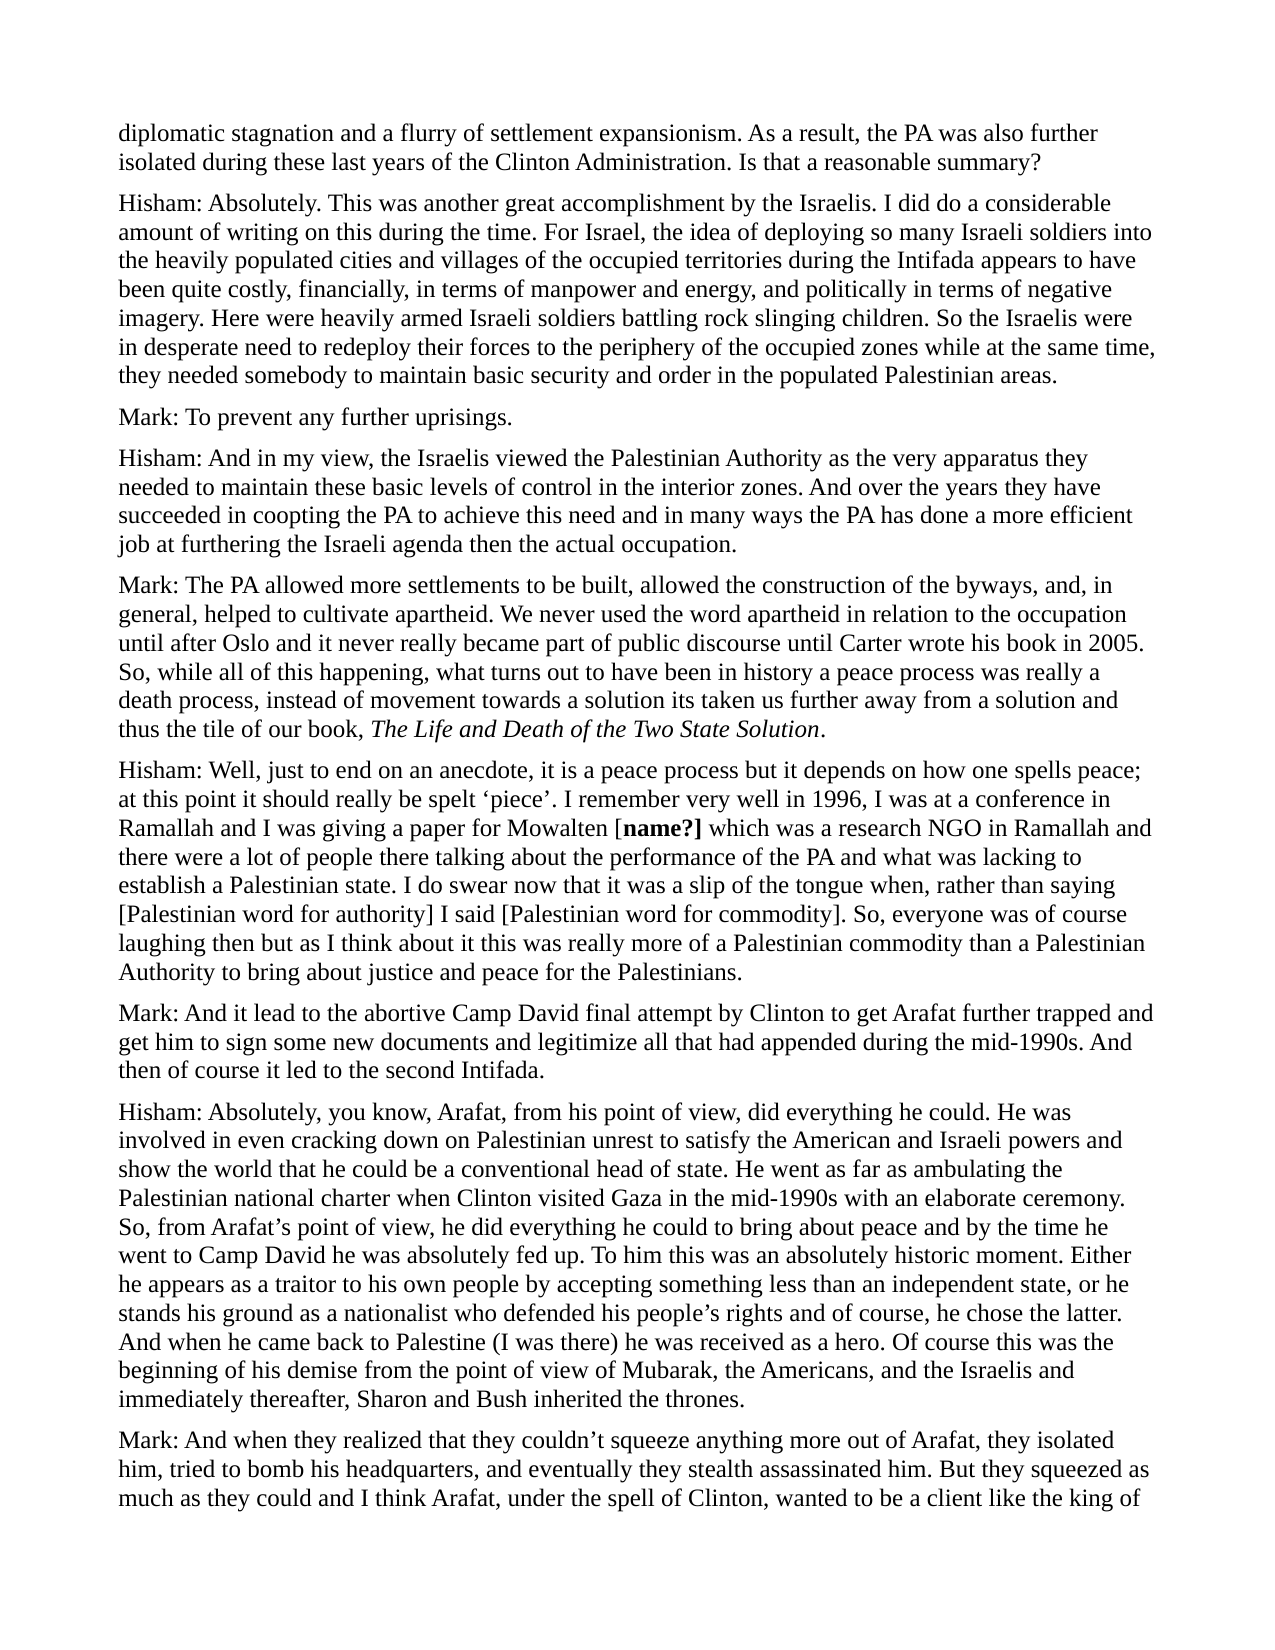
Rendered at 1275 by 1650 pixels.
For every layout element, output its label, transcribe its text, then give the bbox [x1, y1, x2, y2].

text Hisham: Well, just to end on an anecdote, it is a peace process but it depends on how one spells peace; at this point it should really be spelt ‘piece’. I remember very well in 1996, I was at a conference in Ramallah and I was giving a paper for Mowalten [name?] which was a research NGO in Ramallah and there were a lot of people there talking about the performance of the PA and what was lacking to establish a Palestinian state. I do swear now that it was a slip of the tongue when, rather than saying [Palestinian word for authority] I said [Palestinian word for commodity]. So, everyone was of course laughing then but as I think about it this was really more of a Palestinian commodity than a Palestinian Authority to bring about justice and peace for the Palestinians. [118, 756, 1157, 986]
text Mark: And it lead to the abortive Camp David final attempt by Clinton to get Arafat further trapped and get him to sign some new documents and legitimize all that had appended during the mid-1990s. And then of course it led to the second Intifada. [118, 998, 1157, 1084]
text diplomatic stagnation and a flurry of settlement expansionism. As a result, the PA was also further isolated during these last years of the Clinton Administration. Is that a reasonable summary? [118, 118, 1157, 176]
text Mark: And when they realized that they couldn’t squeeze anything more out of Arafat, they isolated him, tried to bomb his headquarters, and eventually they stealth assassinated him. But they squeezed as much as they could and I think Arafat, under the spell of Clinton, wanted to be a client like the king of [118, 1426, 1157, 1512]
text Hisham: Absolutely, you know, Arafat, from his point of view, did everything he could. He was involved in even cracking down on Palestinian unrest to satisfy the American and Israeli powers and show the world that he could be a conventional head of state. He went as far as ambulating the Palestinian national charter when Clinton visited Gaza in the mid-1990s with an elaborate ceremony. So, from Arafat’s point of view, he did everything he could to bring about peace and by the time he went to Camp David he was absolutely fed up. To him this was an absolutely historic moment. Either he appears as a traitor to his own people by accepting something less than an independent state, or he stands his ground as a nationalist who defended his people’s rights and of course, he chose the latter. And when he came back to Palestine (I was there) he was received as a hero. Of course this was the beginning of his demise from the point of view of Mubarak, the Americans, and the Israelis and immediately thereafter, Sharon and Bush inherited the thrones. [118, 1097, 1157, 1413]
text Mark: The PA allowed more settlements to be built, allowed the construction of the byways, and, in general, helped to cultivate apartheid. We never used the word apartheid in relation to the occupation until after Oslo and it never really became part of public discourse until Carter wrote his book in 2005. So, while all of this happening, what turns out to have been in history a peace process was really a death process, instead of movement towards a solution its taken us further away from a solution and thus the tile of our book, The Life and Death of the Two State Solution. [118, 571, 1157, 743]
text Hisham: And in my view, the Israelis viewed the Palestinian Authority as the very apparatus they needed to maintain these basic levels of control in the interior zones. And over the years they have succeeded in coopting the PA to achieve this need and in many ways the PA has done a more efficient job at furthering the Israeli agenda then the actual occupation. [118, 443, 1157, 558]
text Hisham: Absolutely. This was another great accomplishment by the Israelis. I did do a considerable amount of writing on this during the time. For Israel, the idea of deploying so many Israeli soldiers into the heavily populated cities and villages of the occupied territories during the Intifada appears to have been quite costly, financially, in terms of manpower and energy, and politically in terms of negative imagery. Here were heavily armed Israeli soldiers battling rock slinging children. So the Israelis were in desperate need to redeploy their forces to the periphery of the occupied zones while at the same time, they needed somebody to maintain basic security and order in the populated Palestinian areas. [118, 188, 1157, 389]
text Mark: To prevent any further uprisings. [118, 402, 1157, 431]
